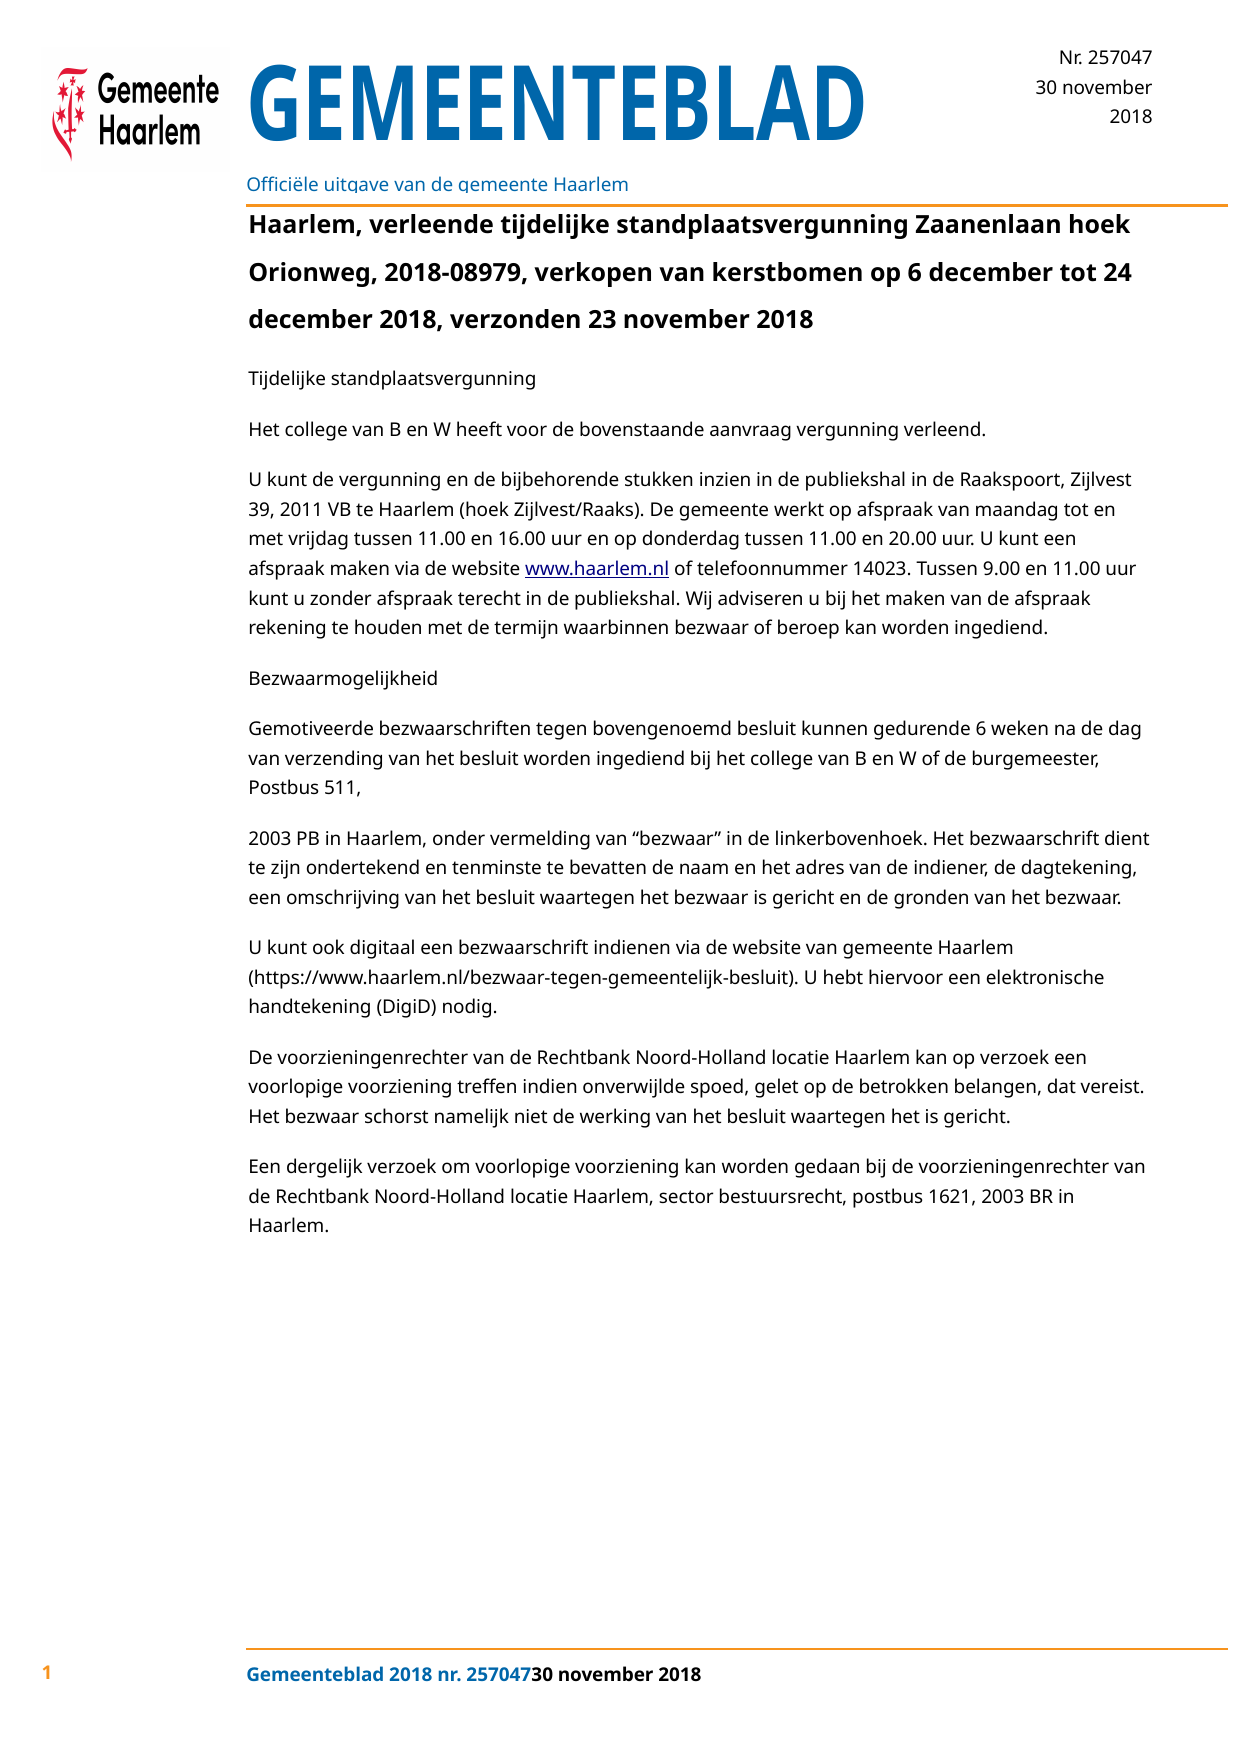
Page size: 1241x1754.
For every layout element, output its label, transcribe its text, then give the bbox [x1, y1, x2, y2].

text Het college van B en W heeft voor de bovenstaande aanvraag vergunning verleend. [248, 416, 1152, 442]
picture [41, 47, 231, 172]
text Een dergelijk verzoek om voorlopige voorziening kan worden gedaan bij de voorzieningenrechter van de Rechtbank Noord-Holland locatie Haarlem, sector bestuursrecht, postbus 1621, 2003 BR in Haarlem. [248, 1153, 1152, 1238]
text 2003 PB in Haarlem, onder vermelding van “bezwaar” in de linkerbovenhoek. Het bezwaarschrift dient te zijn ondertekend en tenminste te bevatten de naam en het adres van de indiener, de dagtekening, een omschrijving van het besluit waartegen het bezwaar is gericht en de gronden van het bezwaar. [248, 825, 1152, 909]
text Bezwaarmogelijkheid [248, 665, 1152, 690]
text De voorzieningenrechter van de Rechtbank Noord-Holland locatie Haarlem kan op verzoek een voorlopige voorziening treffen indien onverwijlde spoed, gelet op de betrokken belangen, dat vereist. Het bezwaar schorst namelijk niet de werking van het besluit waartegen het is gericht. [248, 1044, 1152, 1129]
text Tijdelijke standplaatsvergunning [248, 366, 1152, 391]
text Haarlem, verleende tijdelijke standplaatsvergunning Zaanenlaan hoek Orionweg, 2018-08979, verkopen van kerstbomen op 6 december tot 24 december 2018, verzonden 23 november 2018 [248, 207, 1152, 336]
text U kunt de vergunning en de bijbehorende stukken inzien in de publiekshal in de Raakspoort, Zijlvest 39, 2011 VB te Haarlem (hoek Zijlvest/Raaks). De gemeente werkt op afspraak van maandag tot en met vrijdag tussen 11.00 en 16.00 uur en op donderdag tussen 11.00 en 20.00 uur. U kunt een afspraak maken via de website www.haarlem.nl of telefoonnummer 14023. Tussen 9.00 en 11.00 uur kunt u zonder afspraak terecht in de publiekshal. Wij adviseren u bij het maken van de afspraak rekening te houden met de termijn waarbinnen bezwaar of beroep kan worden ingediend. [248, 466, 1152, 640]
text U kunt ook digitaal een bezwaarschrift indienen via de website van gemeente Haarlem (https://www.haarlem.nl/bezwaar-tegen-gemeentelijk-besluit). U hebt hiervoor een elektronische handtekening (DigiD) nodig. [248, 934, 1152, 1019]
text Gemotiveerde bezwaarschriften tegen bovengenoemd besluit kunnen gedurende 6 weken na de dag van verzending van het besluit worden ingediend bij het college van B en W of de burgemeester, Postbus 511, [248, 715, 1152, 800]
